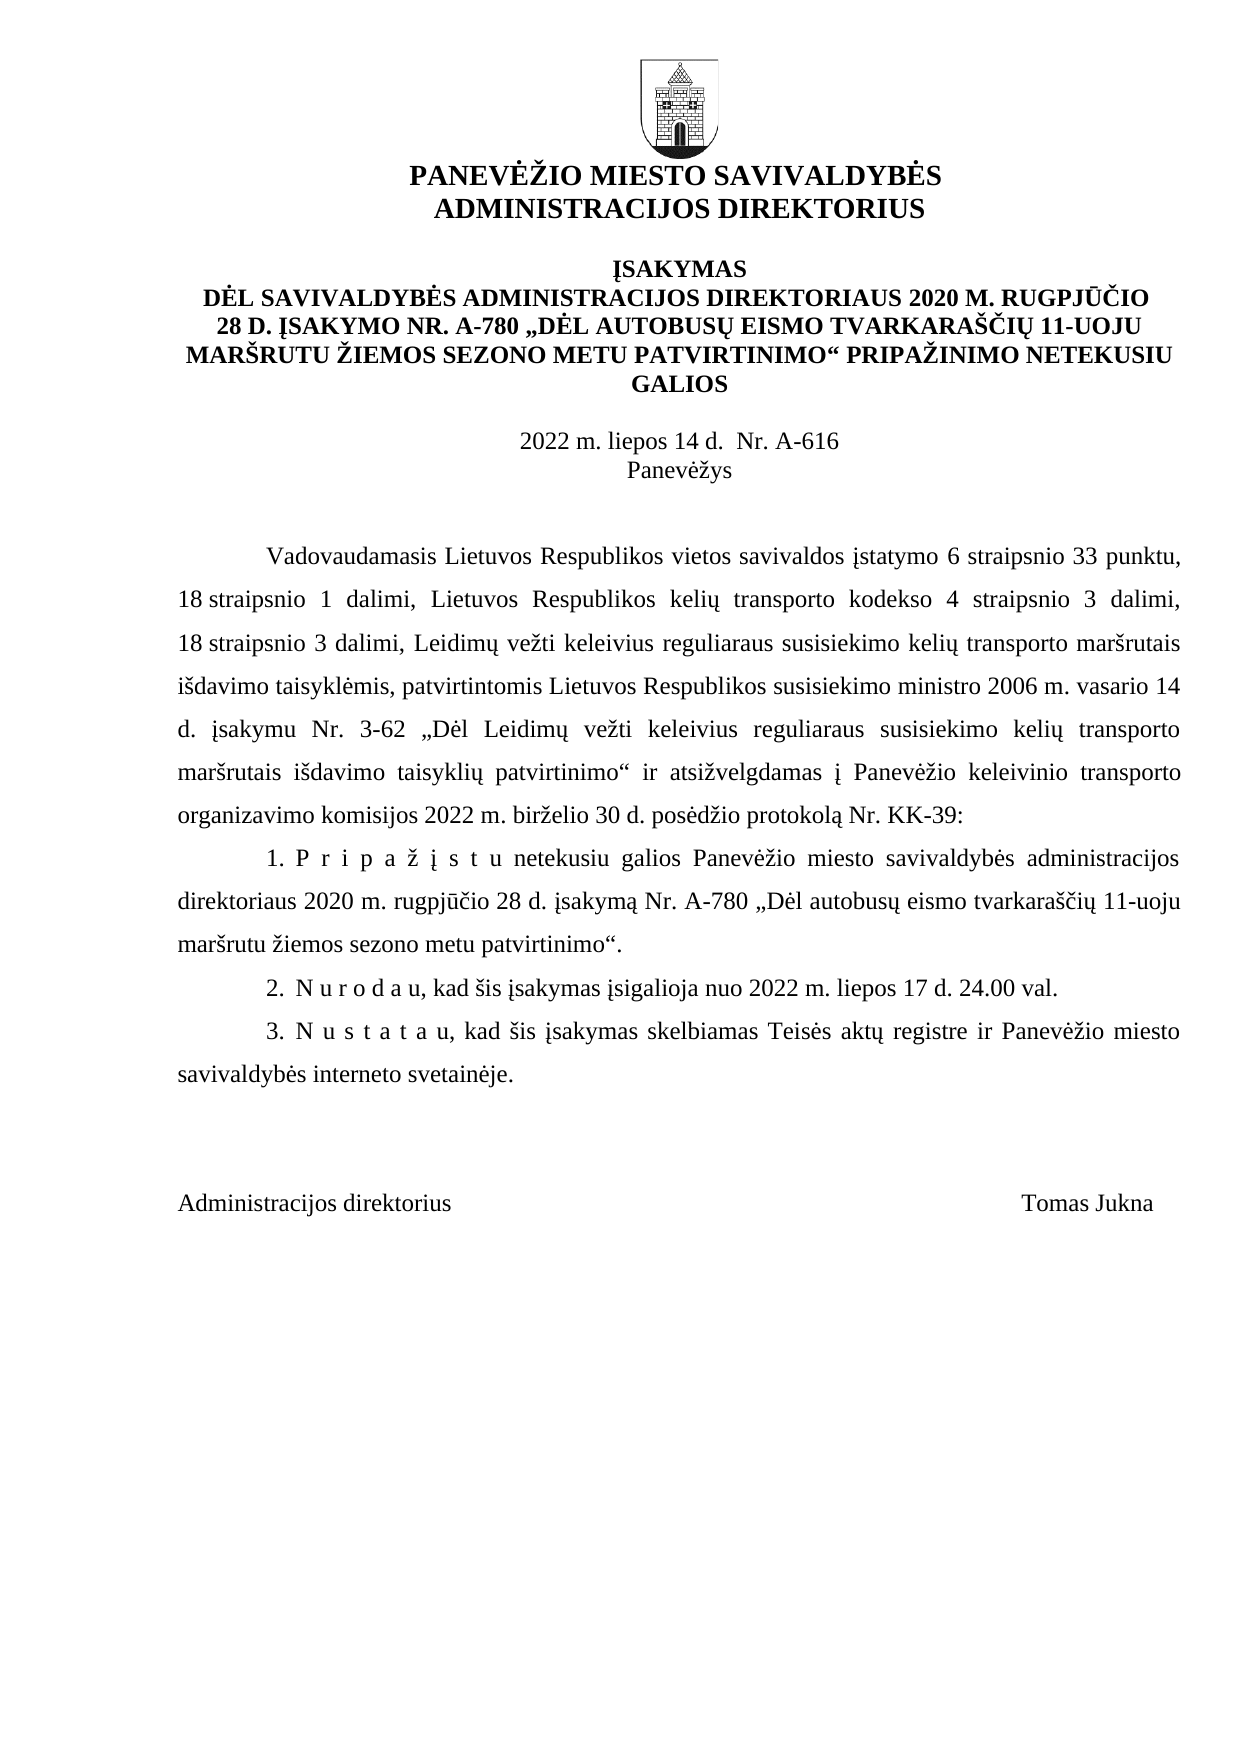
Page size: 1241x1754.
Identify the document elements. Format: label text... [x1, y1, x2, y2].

text 2. N u r o d a u, kad šis įsakymas įsigalioja nuo 2022 m. liepos 17 d. 24.00 val. [177, 973, 1181, 1001]
text PANEVĖŽIO MIESTO SAVIVALDYBĖS [177, 158, 1181, 192]
text Vadovaudamasis Lietuvos Respublikos vietos savivaldos įstatymo 6 straipsnio 33 punktu, 18 straipsnio 1 dalimi, Lietuvos Respublikos kelių transporto kodekso 4 straipsnio 3 dalimi, 18 straipsnio 3 dalimi, Leidimų vežti keleivius reguliaraus susisiekimo kelių transporto maršrutais išdavimo taisyklėmis, patvirtintomis Lietuvos Respublikos susisiekimo ministro 2006 m. vasario 14 d. įsakymu Nr. 3-62 „Dėl Leidimų vežti keleivius reguliaraus susisiekimo kelių transporto maršrutais išdavimo taisyklių patvirtinimo“ ir atsižvelgdamas į Panevėžio keleivinio transporto organizavimo komisijos 2022 m. birželio 30 d. posėdžio protokolą Nr. KK-39: [177, 541, 1181, 829]
text ĮSAKYMAS [177, 254, 1181, 283]
text ADMINISTRACIJOS DIREKTORIUS [177, 192, 1181, 225]
text 1. P r i p a ž į s t u netekusiu galios Panevėžio miesto savivaldybės administracijos direktoriaus 2020 m. rugpjūčio 28 d. įsakymą Nr. A-780 „Dėl autobusų eismo tvarkaraščių 11-uoju maršrutu žiemos sezono metu patvirtinimo“. [177, 843, 1181, 958]
text 2022 m. liepos 14 d. Nr. A-616 [177, 426, 1181, 455]
text DĖL SAVIVALDYBĖS ADMINISTRACIJOS DIREKTORIAUS 2020 M. RUGPJŪČIO 28 D. ĮSAKYMO NR. A-780 „DĖL AUTOBUSŲ EISMO TVARKARAŠČIŲ 11-UOJU MARŠRUTU ŽIEMOS SEZONO METU PATVIRTINIMO“ PRIPAŽINIMO NETEKUSIU GALIOS [177, 283, 1181, 398]
text Panevėžys [177, 455, 1181, 484]
text Administracijos direktorius Tomas Jukna [177, 1188, 1181, 1217]
text 3. N u s t a t a u, kad šis įsakymas skelbiamas Teisės aktų registre ir Panevėžio miesto savivaldybės interneto svetainėje. [177, 1016, 1181, 1088]
